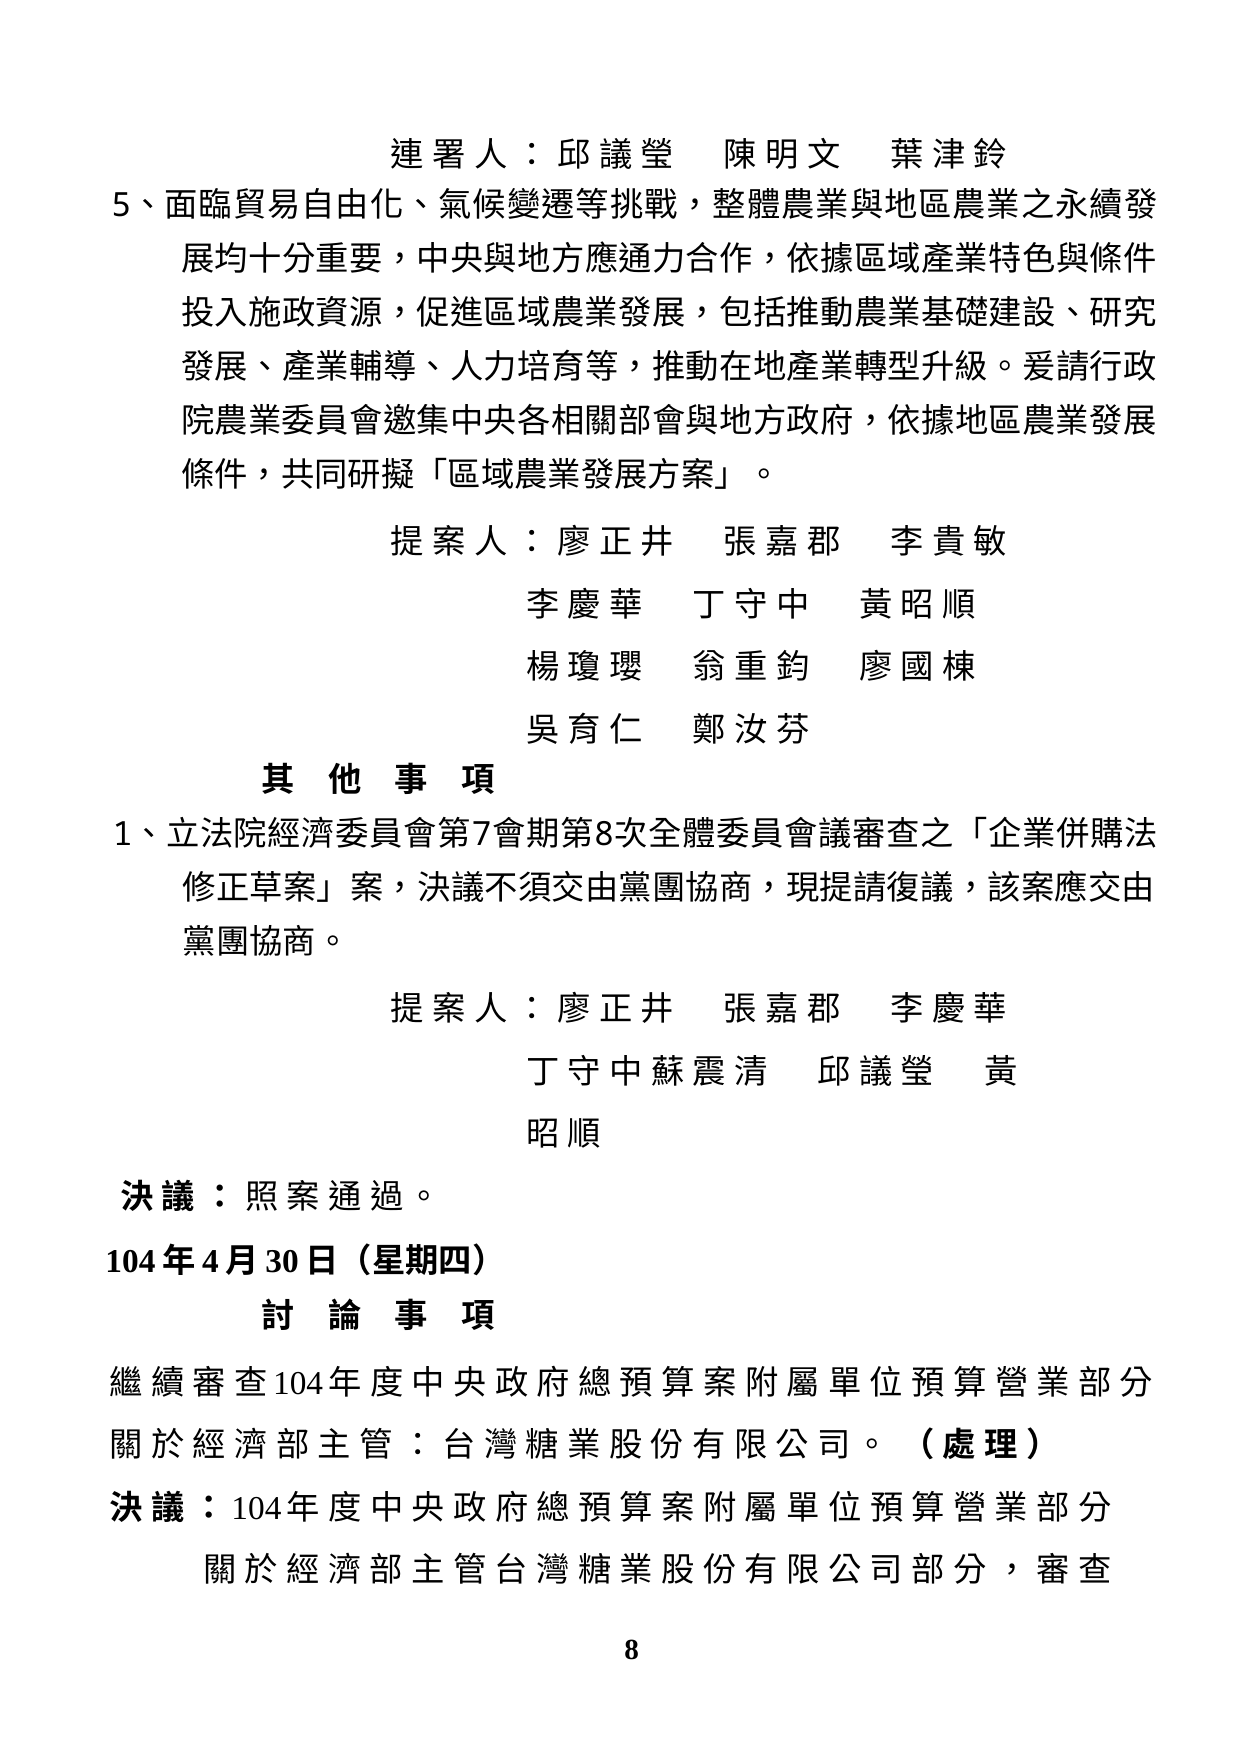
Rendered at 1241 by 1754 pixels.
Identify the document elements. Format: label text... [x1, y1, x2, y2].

text 連署人：邱議瑩 陳明文 葉津鈴 [382, 110, 1053, 173]
text 提案人：廖正井 張嘉郡 李慶華 丁守中蘇震清 邱議瑩 黃昭順 [382, 964, 1053, 1152]
text 104年4月30日（星期四） [105, 1229, 1157, 1284]
text 決議：104年度中央政府總預算案附屬單位預算營業部分關於經濟部主管台灣糖業股份有限公司部分，審查 [104, 1463, 1141, 1588]
list 面臨貿易自由化、氣候變遷等挑戰，整體農業與地區農業之永續發展均十分重要，中央與地方應通力合作，依據區域產業特色與條件投入施政資源，促進區域農業發展，包括推動農業基礎建設、研究發展、產業輔導、人力培育等，推動在地產業轉型升級。爰請行政院農業委員會邀集中央各相關部會與地方政府，依據地區農業發展條件，共同研擬「區域農業發展方案」。 [111, 173, 1157, 498]
text 討 論 事 項 [105, 1284, 1157, 1338]
text 決議：照案通過。 [107, 1152, 1157, 1214]
list 立法院經濟委員會第7會期第8次全體委員會議審查之「企業併購法修正草案」案，決議不須交由黨團協商，現提請復議，該案應交由黨團協商。 [112, 802, 1157, 964]
text 提案人：廖正井 張嘉郡 李貴敏 李慶華 丁守中 黃昭順 楊瓊瓔 翁重鈞 廖國棟 吳育仁 鄭汝芬 [382, 498, 1053, 748]
text 其 他 事 項 [105, 748, 1157, 802]
text 繼續審查104年度中央政府總預算案附屬單位預算營業部分關於經濟部主管：台灣糖業股份有限公司。（處理） [105, 1338, 1157, 1463]
